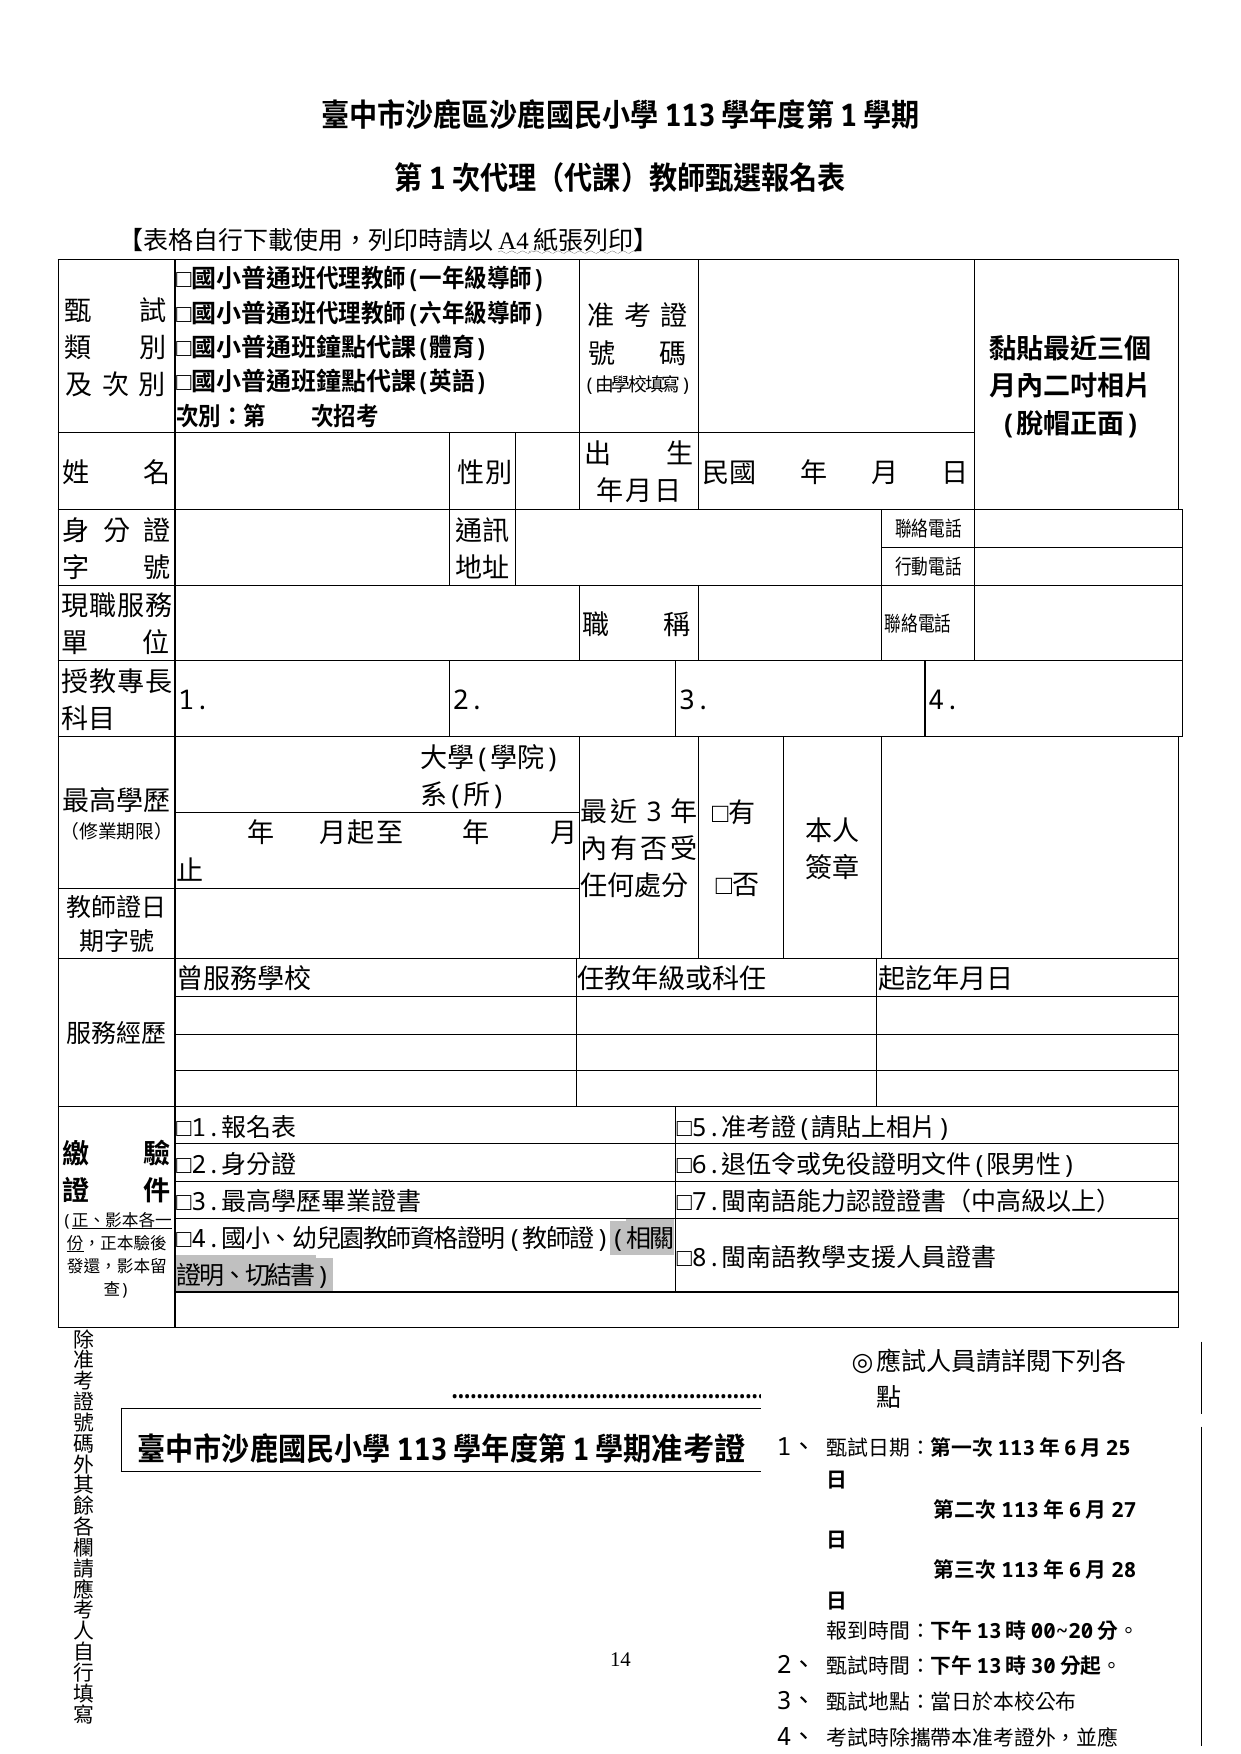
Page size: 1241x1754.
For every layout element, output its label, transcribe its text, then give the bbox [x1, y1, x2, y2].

table_cell [577, 1071, 876, 1106]
table_cell [516, 510, 881, 585]
table_cell [176, 1293, 1178, 1327]
table_cell [975, 510, 1182, 547]
table_cell 出 生 年月日 [580, 433, 698, 509]
table_cell [176, 1035, 576, 1070]
table_cell 曾服務學校 [176, 959, 576, 996]
table_cell □3.最高學歷畢業證書 [176, 1182, 675, 1218]
table_cell 聯絡電話 [882, 510, 974, 547]
table_cell [975, 586, 1182, 660]
table_cell 授教專長科目 [59, 661, 174, 736]
table_cell 服務經歷 [59, 959, 174, 1106]
table_cell 最近3年內有否受任何處分 [580, 737, 698, 958]
table_cell [176, 889, 579, 958]
table_cell [882, 737, 1178, 958]
table_cell 職 稱 [580, 586, 698, 660]
table_cell 2. [450, 661, 675, 736]
table_cell □7.閩南語能力認證證書（中高級以上） [676, 1182, 1178, 1218]
table_cell 聯絡電話 [882, 586, 974, 660]
table_cell 行動電話 [882, 548, 974, 585]
text 【表格自行下載使用，列印時請以A4紙張列印】 [118, 197, 1122, 259]
table_cell 任教年級或科任 [577, 959, 876, 996]
table_cell 最高學歷（修業期限） [59, 737, 174, 888]
table_cell 民國 年 月 日 [699, 433, 974, 509]
table_cell 起訖年月日 [877, 959, 1178, 996]
table_cell 教師證日期字號 [59, 889, 174, 958]
table_cell 身 分 證 字 號 [59, 510, 174, 585]
table_cell 通訊 地址 [450, 510, 515, 585]
table_cell [699, 586, 881, 660]
table_cell [176, 510, 449, 585]
table_cell [516, 433, 579, 509]
table_cell [877, 997, 1178, 1034]
text ……………………………………………… [118, 1345, 761, 1407]
table_cell 1. [176, 661, 449, 736]
table_cell [176, 1071, 576, 1106]
table_cell 現職服務單 位 [59, 586, 174, 660]
table_header □國小普通班代理教師(一年級導師) □國小普通班代理教師(六年級導師) □國小普通班鐘點代課(體育) □國小普通班鐘點代課(英語) 次別：第 次招考 [176, 260, 579, 432]
table_cell 4. [926, 661, 1182, 736]
table_cell [877, 1071, 1178, 1106]
table_cell □有 □否 [699, 737, 783, 958]
table_header 臺中市沙鹿國民小學113學年度第1學期准考證 [122, 1334, 1217, 1754]
table_header 黏貼最近三個 月內二吋相片 (脫帽正面) [975, 260, 1178, 509]
table_header 甄 試 類 別 及 次 別 [59, 260, 174, 432]
table_cell [577, 1035, 876, 1070]
table_cell [877, 1035, 1178, 1070]
table_cell □6.退伍令或免役證明文件(限男性) [676, 1144, 1178, 1181]
table_cell 本人 簽章 [784, 737, 881, 958]
table_cell 姓 名 [59, 433, 174, 509]
table_cell [975, 548, 1182, 585]
table_cell □2.身分證 [176, 1144, 675, 1181]
table_cell 繳 驗 證 件 (正、影本各一份，正本驗後發還，影本留查) [59, 1107, 174, 1327]
table_cell [176, 586, 579, 660]
table_cell 性別 [450, 433, 515, 509]
table_header 准 考 證 號 碼 (由學校填寫) [580, 260, 698, 432]
table_header [699, 260, 974, 432]
text 第1次代理（代課）教師甄選報名表 [118, 134, 1122, 197]
table_cell [176, 997, 576, 1034]
table_header 臺中市沙鹿國民小學113學年度第1學期准考證 [49, 1329, 99, 1754]
table_cell [176, 433, 449, 509]
table_cell □8.閩南語教學支援人員證書 [676, 1219, 1178, 1291]
table_cell 3. [676, 661, 924, 736]
table_cell 大學(學院) 系(所) [176, 737, 579, 812]
table_cell [577, 997, 876, 1034]
table_cell □4.國小、幼兒園教師資格證明(教師證)(相關證明、切結書) [176, 1219, 675, 1291]
text 臺中市沙鹿區沙鹿國民小學113學年度第1學期 [118, 72, 1122, 134]
table_cell 年 月起至 年 月止 [176, 813, 579, 888]
table_cell □5.准考證(請貼上相片) [676, 1107, 1178, 1143]
table_cell □1.報名表 [176, 1107, 675, 1143]
